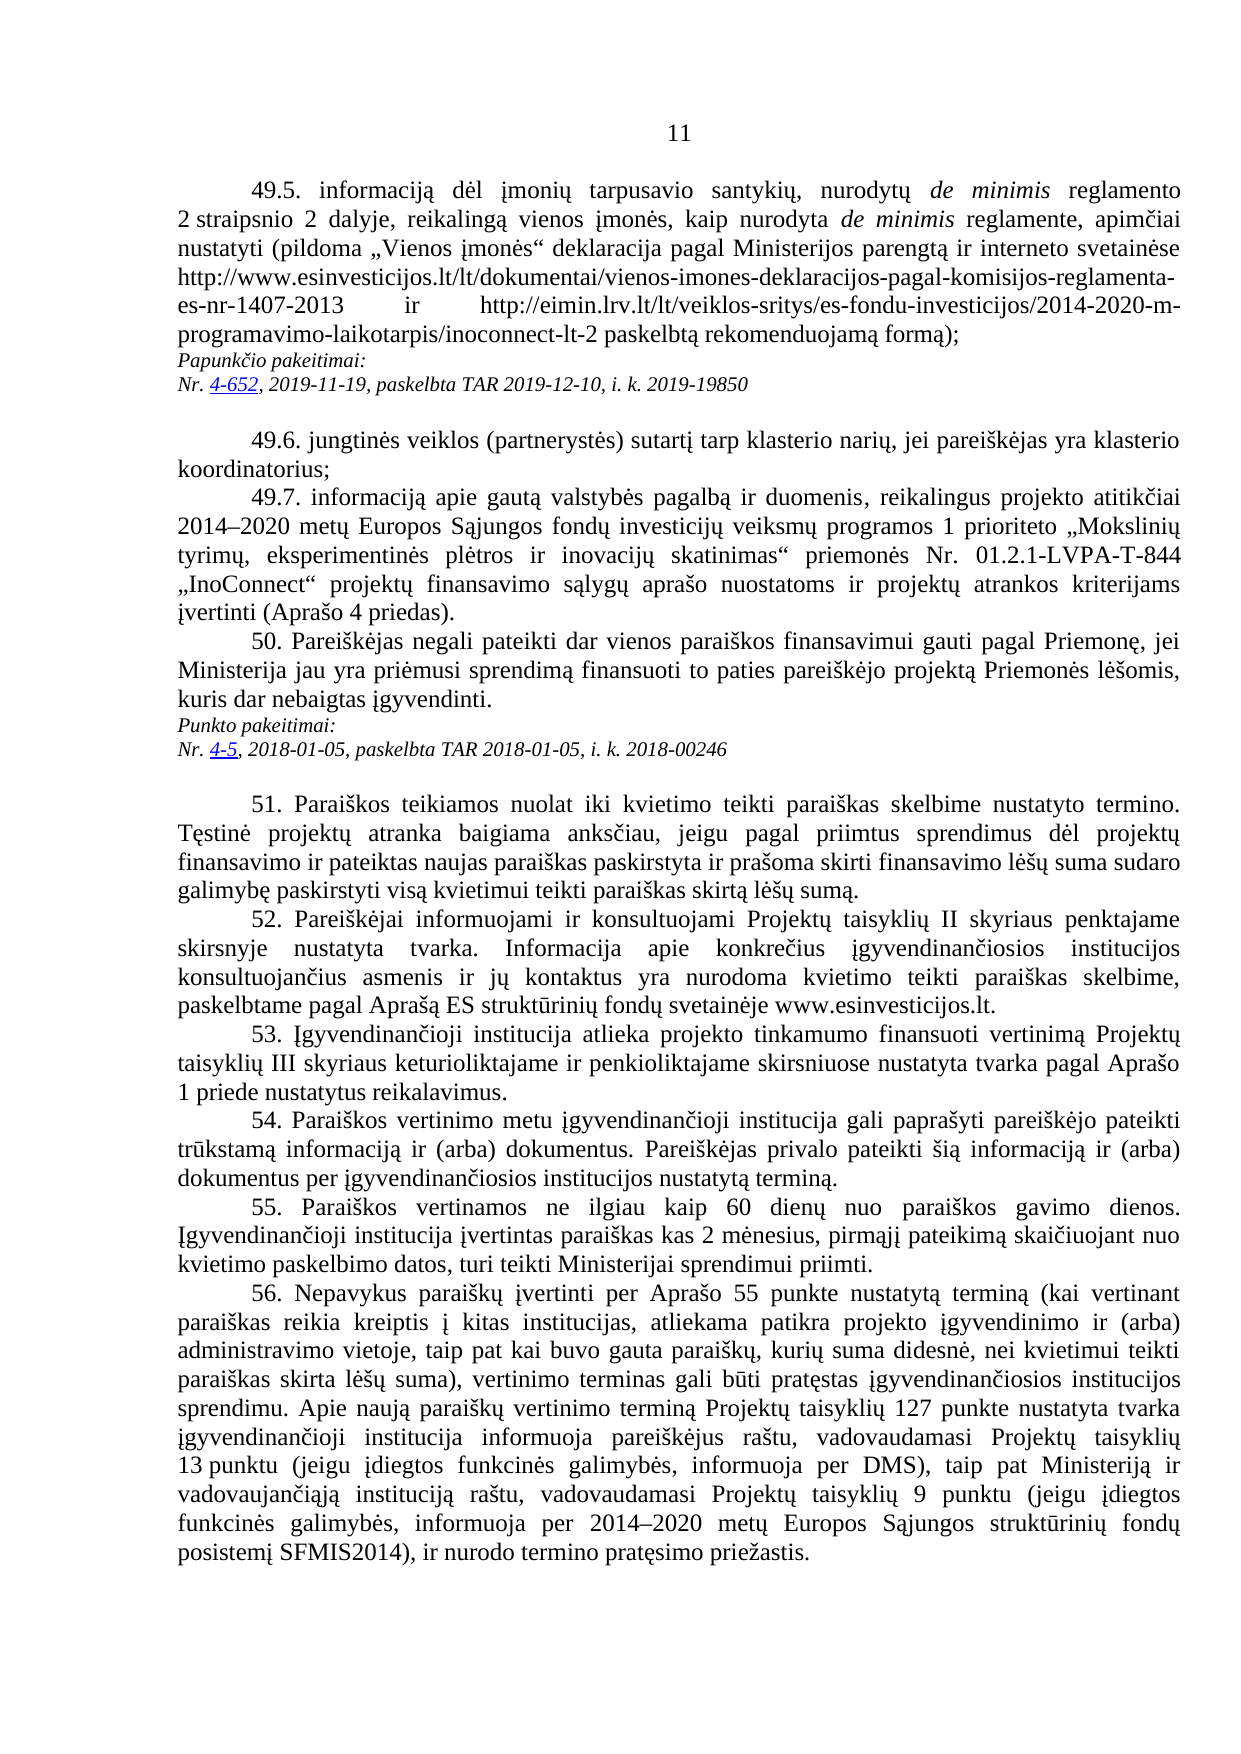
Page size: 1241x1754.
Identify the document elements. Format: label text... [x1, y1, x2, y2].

text Nr. 4-652, 2019-11-19, paskelbta TAR 2019-12-10, i. k. 2019-19850 [177, 372, 1181, 396]
text 51. Paraiškos teikiamos nuolat iki kvietimo teikti paraiškas skelbime nustatyto termino. Tęstinė projektų atranka baigiama anksčiau, jeigu pagal priimtus sprendimus dėl projektų finansavimo ir pateiktas naujas paraiškas paskirstyta ir prašoma skirti finansavimo lėšų suma sudaro galimybę paskirstyti visą kvietimui teikti paraiškas skirtą lėšų sumą. [177, 789, 1181, 904]
text 49.5. informaciją dėl įmonių tarpusavio santykių, nurodytų de minimis reglamento 2 straipsnio 2 dalyje, reikalingą vienos įmonės, kaip nurodyta de minimis reglamente, apimčiai nustatyti (pildoma „Vienos įmonės“ deklaracija pagal Ministerijos parengtą ir interneto svetainėse http://www.esinvesticijos.lt/lt/dokumentai/vienos-imones-deklaracijos-pagal-komisijos-reglamenta-es-nr-1407-2013 ir http://eimin.lrv.lt/lt/veiklos-sritys/es-fondu-investicijos/2014-2020-m-programavimo-laikotarpis/inoconnect-lt-2 paskelbtą rekomenduojamą formą); [177, 176, 1181, 348]
text 52. Pareiškėjai informuojami ir konsultuojami Projektų taisyklių II skyriaus penktajame skirsnyje nustatyta tvarka. Informacija apie konkrečius įgyvendinančiosios institucijos konsultuojančius asmenis ir jų kontaktus yra nurodoma kvietimo teikti paraiškas skelbime, paskelbtame pagal Aprašą ES struktūrinių fondų svetainėje www.esinvesticijos.lt. [177, 904, 1181, 1019]
text Punkto pakeitimai: [177, 712, 1181, 737]
text 54. Paraiškos vertinimo metu įgyvendinančioji institucija gali paprašyti pareiškėjo pateikti trūkstamą informaciją ir (arba) dokumentus. Pareiškėjas privalo pateikti šią informaciją ir (arba) dokumentus per įgyvendinančiosios institucijos nustatytą terminą. [177, 1106, 1181, 1192]
text 56. Nepavykus paraiškų įvertinti per Aprašo 55 punkte nustatytą terminą (kai vertinant paraiškas reikia kreiptis į kitas institucijas, atliekama patikra projekto įgyvendinimo ir (arba) administravimo vietoje, taip pat kai buvo gauta paraiškų, kurių suma didesnė, nei kvietimui teikti paraiškas skirta lėšų suma), vertinimo terminas gali būti pratęstas įgyvendinančiosios institucijos sprendimu. Apie naują paraiškų vertinimo terminą Projektų taisyklių 127 punkte nustatyta tvarka įgyvendinančioji institucija informuoja pareiškėjus raštu, vadovaudamasi Projektų taisyklių 13 punktu (jeigu įdiegtos funkcinės galimybės, informuoja per DMS), taip pat Ministeriją ir vadovaujančiąją instituciją raštu, vadovaudamasi Projektų taisyklių 9 punktu (jeigu įdiegtos funkcinės galimybės, informuoja per 2014–2020 metų Europos Sąjungos struktūrinių fondų posistemį SFMIS2014), ir nurodo termino pratęsimo priežastis. [177, 1278, 1181, 1566]
text 50. Pareiškėjas negali pateikti dar vienos paraiškos finansavimui gauti pagal Priemonę, jei Ministerija jau yra priėmusi sprendimą finansuoti to paties pareiškėjo projektą Priemonės lėšomis, kuris dar nebaigtas įgyvendinti. [177, 626, 1181, 712]
text Papunkčio pakeitimai: [177, 348, 1181, 372]
text Nr. 4-5, 2018-01-05, paskelbta TAR 2018-01-05, i. k. 2018-00246 [177, 737, 1181, 761]
text 49.7. informaciją apie gautą valstybės pagalbą ir duomenis, reikalingus projekto atitikčiai 2014–2020 metų Europos Sąjungos fondų investicijų veiksmų programos 1 prioriteto „Mokslinių tyrimų, eksperimentinės plėtros ir inovacijų skatinimas“ priemonės Nr. 01.2.1-LVPA-T-844 „InoConnect“ projektų finansavimo sąlygų aprašo nuostatoms ir projektų atrankos kriterijams įvertinti (Aprašo 4 priedas). [177, 482, 1181, 626]
text 53. Įgyvendinančioji institucija atlieka projekto tinkamumo finansuoti vertinimą Projektų taisyklių III skyriaus keturioliktajame ir penkioliktajame skirsniuose nustatyta tvarka pagal Aprašo 1 priede nustatytus reikalavimus. [177, 1019, 1181, 1106]
text 55. Paraiškos vertinamos ne ilgiau kaip 60 dienų nuo paraiškos gavimo dienos. Įgyvendinančioji institucija įvertintas paraiškas kas 2 mėnesius, pirmąjį pateikimą skaičiuojant nuo kvietimo paskelbimo datos, turi teikti Ministerijai sprendimui priimti. [177, 1192, 1181, 1278]
text 49.6. jungtinės veiklos (partnerystės) sutartį tarp klasterio narių, jei pareiškėjas yra klasterio koordinatorius; [177, 425, 1181, 482]
